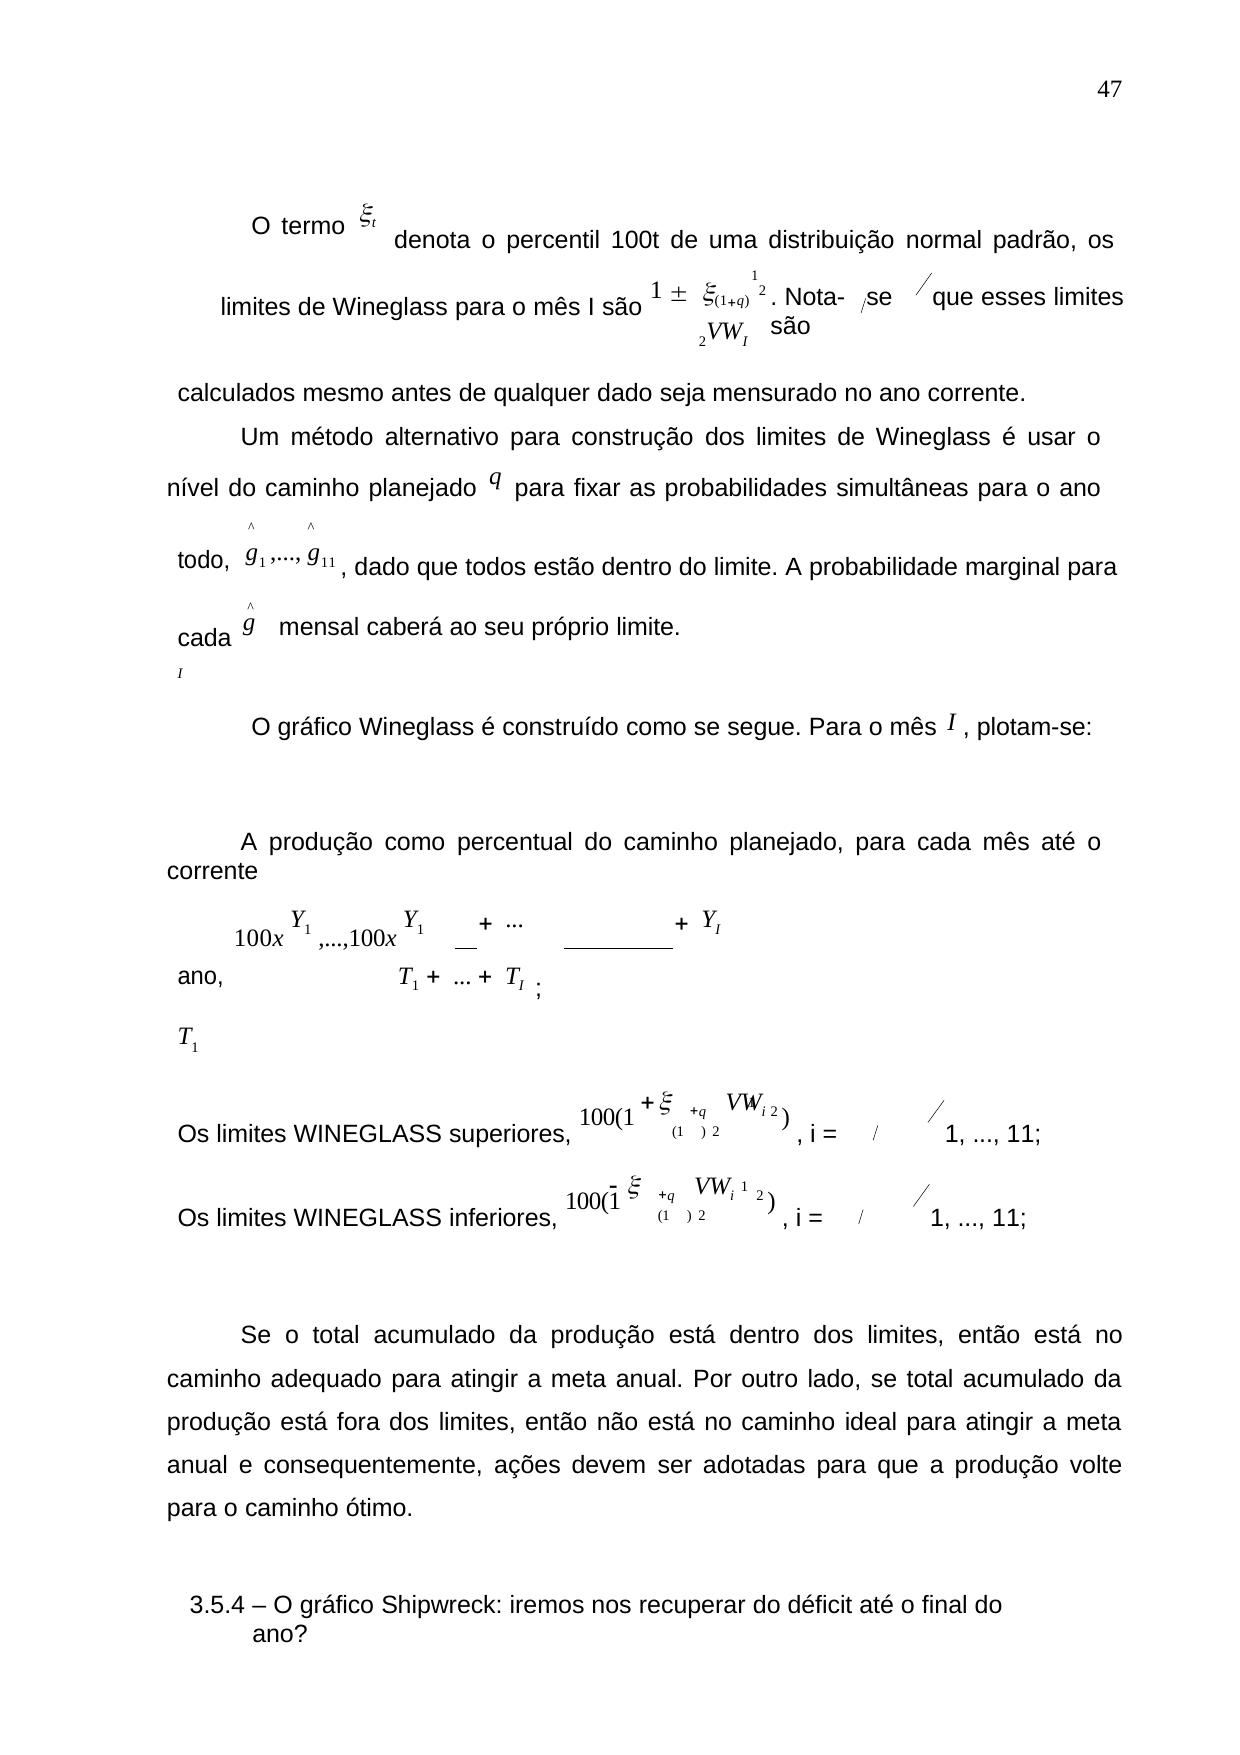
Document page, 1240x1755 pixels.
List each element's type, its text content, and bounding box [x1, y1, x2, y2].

text 1 [648, 1098, 731, 1109]
text 2 ) , i = 1, ..., 11; [756, 1194, 1133, 1234]
text 1 [753, 1098, 957, 1109]
text 1 [167, 271, 758, 282]
list – O gráfico Shipwreck: iremos nos recuperar do déficit até o final do ano? [189, 1590, 1062, 1647]
text denota o percentil 100t de uma distribuição normal padrão, os [394, 225, 1133, 254]
text cada g I [177, 615, 265, 693]
text 100x Y1 ,...,100x Y1 ... YI [234, 913, 1133, 955]
text Os limites WINEGLASS superiores, 100(1 [177, 1111, 637, 1150]
text T1 ... TI ; [398, 955, 1133, 992]
text O gráfico Wineglass é construído como se segue. Para o mês I , plotam-se: [251, 707, 1133, 741]
text ^ ^ [248, 519, 1133, 536]
text todo, [177, 545, 233, 573]
text 1 [722, 1182, 928, 1193]
text 1 [746, 1098, 753, 1109]
text ^ [167, 600, 253, 615]
text 1 [575, 1182, 700, 1193]
text ano, T1 [177, 955, 308, 1066]
text Se o total acumulado da produção está dentro dos limites, então está no caminho adequado para atingir a meta anual. Por outro lado, se total acumulado da produção está fora dos limites, então não está no caminho ideal para atingir a meta anual e consequentemente, ações devem ser adotadas para que a produção volte para o caminho ótimo. [167, 1321, 1122, 1522]
text limites de Wineglass para o mês I são 1 (1q) 2VWI [167, 282, 749, 364]
text mensal caberá ao seu próprio limite. [279, 612, 1133, 641]
text 2 ) , i = 1, ..., 11; [770, 1111, 1133, 1150]
text Os limites WINEGLASS inferiores, 100(1 [177, 1194, 623, 1234]
text 1 [575, 1098, 646, 1109]
text calculados mesmo antes de qualquer dado seja mensurado no ano corrente. [177, 378, 1133, 407]
text . Nota-se que esses limites são [770, 282, 1133, 339]
text (1 ) 2 [672, 1123, 719, 1140]
text O termo t [251, 205, 378, 240]
text Um método alternativo para construção dos limites de Wineglass é usar o nível do caminho planejado q para fixar as probabilidades simultâneas para o ano [167, 422, 1115, 502]
text 2 [758, 284, 766, 298]
text g1 ,..., g11 , dado que todos estão dentro do limite. A probabilidade marginal para [245, 545, 1133, 582]
text 1 [700, 1182, 714, 1193]
text A produção como percentual do caminho planejado, para cada mês até o corrente [167, 827, 1115, 885]
text 1 [731, 1098, 745, 1109]
text (1 ) 2 [658, 1207, 705, 1224]
text 1 [715, 1182, 722, 1193]
